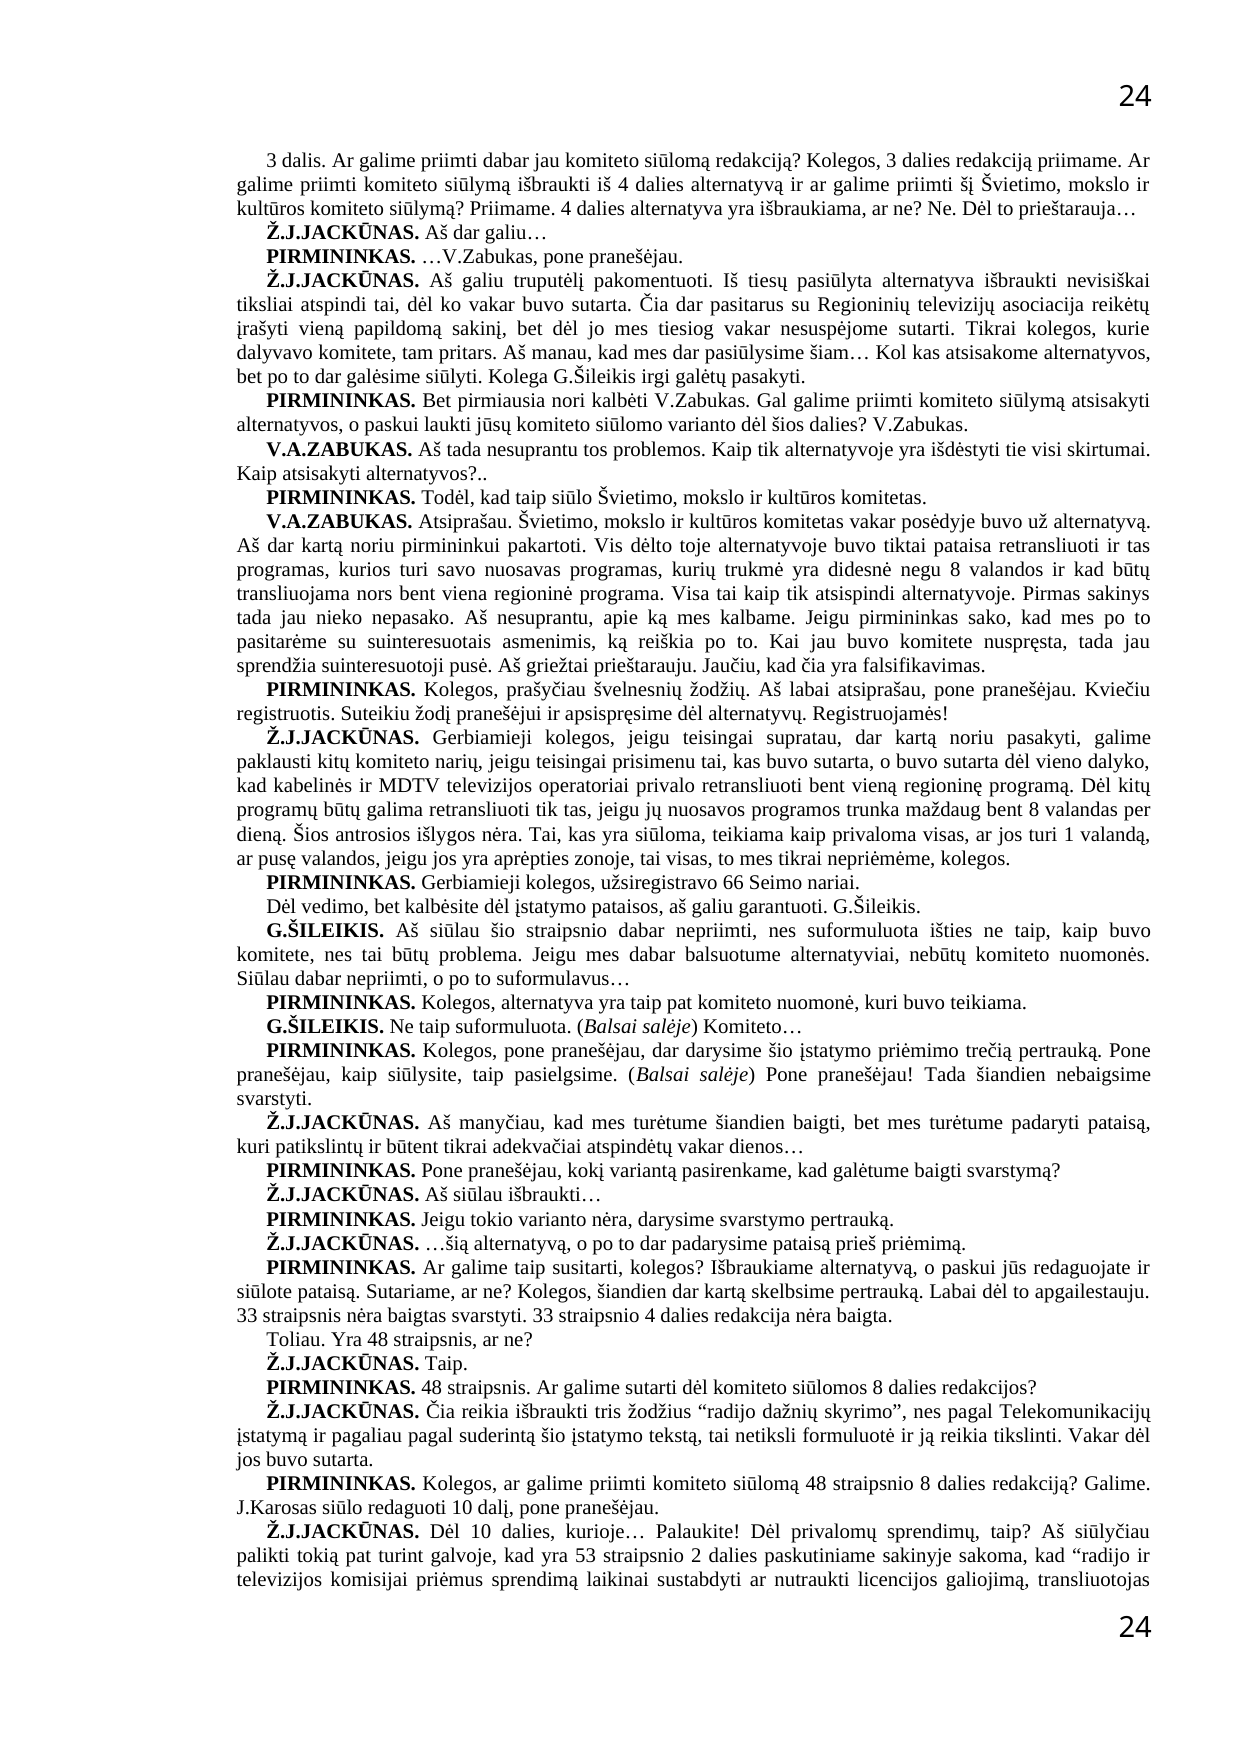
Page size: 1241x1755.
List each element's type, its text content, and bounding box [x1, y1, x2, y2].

text Toliau. Yra 48 straipsnis, ar ne? [236, 1327, 1152, 1351]
text Ž.J.JACKŪNAS. Aš siūlau išbraukti… [236, 1182, 1152, 1206]
text PIRMININKAS. 48 straipsnis. Ar galime sutarti dėl komiteto siūlomos 8 dalies redakcijos? [236, 1375, 1152, 1399]
text PIRMININKAS. Kolegos, alternatyva yra taip pat komiteto nuomonė, kuri buvo teikiama. [236, 990, 1152, 1014]
text PIRMININKAS. Kolegos, pone pranešėjau, dar darysime šio įstatymo priėmimo trečią pertrauką. Pone pranešėjau, kaip siūlysite, taip pasielgsime. (Balsai salėje) Pone pranešėjau! Tada šiandien nebaigsime svarstyti. [236, 1038, 1152, 1110]
text Ž.J.JACKŪNAS. Čia reikia išbraukti tris žodžius “radijo dažnių skyrimo”, nes pagal Telekomunikacijų įstatymą ir pagaliau pagal suderintą šio įstatymo tekstą, tai netiksli formuluotė ir ją reikia tikslinti. Vakar dėl jos buvo sutarta. [236, 1399, 1152, 1471]
text PIRMININKAS. Kolegos, ar galime priimti komiteto siūlomą 48 straipsnio 8 dalies redakciją? Galime. J.Karosas siūlo redaguoti 10 dalį, pone pranešėjau. [236, 1471, 1152, 1519]
text PIRMININKAS. Jeigu tokio varianto nėra, darysime svarstymo pertrauką. [236, 1206, 1152, 1231]
text Dėl vedimo, bet kalbėsite dėl įstatymo pataisos, aš galiu garantuoti. G.Šileikis. [236, 894, 1152, 918]
text PIRMININKAS. Gerbiamieji kolegos, užsiregistravo 66 Seimo nariai. [236, 869, 1152, 894]
text Ž.J.JACKŪNAS. Aš galiu truputėlį pakomentuoti. Iš tiesų pasiūlyta alternatyva išbraukti nevisiškai tiksliai atspindi tai, dėl ko vakar buvo sutarta. Čia dar pasitarus su Regioninių televizijų asociacija reikėtų įrašyti vieną papildomą sakinį, bet dėl jo mes tiesiog vakar nesuspėjome sutarti. Tikrai kolegos, kurie dalyvavo komitete, tam pritars. Aš manau, kad mes dar pasiūlysime šiam… Kol kas atsisakome alternatyvos, bet po to dar galėsime siūlyti. Kolega G.Šileikis irgi galėtų pasakyti. [236, 268, 1152, 388]
text Ž.J.JACKŪNAS. Aš manyčiau, kad mes turėtume šiandien baigti, bet mes turėtume padaryti pataisą, kuri patikslintų ir būtent tikrai adekvačiai atspindėtų vakar dienos… [236, 1110, 1152, 1158]
text V.A.ZABUKAS. Atsiprašau. Švietimo, mokslo ir kultūros komitetas vakar posėdyje buvo už alternatyvą. Aš dar kartą noriu pirmininkui pakartoti. Vis dėlto toje alternatyvoje buvo tiktai pataisa retransliuoti ir tas programas, kurios turi savo nuosavas programas, kurių trukmė yra didesnė negu 8 valandos ir kad būtų transliuojama nors bent viena regioninė programa. Visa tai kaip tik atsispindi alternatyvoje. Pirmas sakinys tada jau nieko nepasako. Aš nesuprantu, apie ką mes kalbame. Jeigu pirmininkas sako, kad mes po to pasitarėme su suinteresuotais asmenimis, ką reiškia po to. Kai jau buvo komitete nuspręsta, tada jau sprendžia suinteresuotoji pusė. Aš griežtai prieštarauju. Jaučiu, kad čia yra falsifikavimas. [236, 509, 1152, 677]
text Ž.J.JACKŪNAS. Dėl 10 dalies, kurioje… Palaukite! Dėl privalomų sprendimų, taip? Aš siūlyčiau palikti tokią pat turint galvoje, kad yra 53 straipsnio 2 dalies paskutiniame sakinyje sakoma, kad “radijo ir televizijos komisijai priėmus sprendimą laikinai sustabdyti ar nutraukti licencijos galiojimą, transliuotojas [236, 1519, 1152, 1591]
text PIRMININKAS. Pone pranešėjau, kokį variantą pasirenkame, kad galėtume baigti svarstymą? [236, 1158, 1152, 1182]
text PIRMININKAS. Todėl, kad taip siūlo Švietimo, mokslo ir kultūros komitetas. [236, 484, 1152, 509]
text G.ŠILEIKIS. Ne taip suformuluota. (Balsai salėje) Komiteto… [236, 1014, 1152, 1038]
text G.ŠILEIKIS. Aš siūlau šio straipsnio dabar nepriimti, nes suformuluota išties ne taip, kaip buvo komitete, nes tai būtų problema. Jeigu mes dabar balsuotume alternatyviai, nebūtų komiteto nuomonės. Siūlau dabar nepriimti, o po to suformulavus… [236, 918, 1152, 990]
text V.A.ZABUKAS. Aš tada nesuprantu tos problemos. Kaip tik alternatyvoje yra išdėstyti tie visi skirtumai. Kaip atsisakyti alternatyvos?.. [236, 436, 1152, 484]
text PIRMININKAS. Bet pirmiausia nori kalbėti V.Zabukas. Gal galime priimti komiteto siūlymą atsisakyti alternatyvos, o paskui laukti jūsų komiteto siūlomo varianto dėl šios dalies? V.Zabukas. [236, 388, 1152, 436]
text Ž.J.JACKŪNAS. Taip. [236, 1351, 1152, 1375]
text PIRMININKAS. Kolegos, prašyčiau švelnesnių žodžių. Aš labai atsiprašau, pone pranešėjau. Kviečiu registruotis. Suteikiu žodį pranešėjui ir apsispręsime dėl alternatyvų. Registruojamės! [236, 677, 1152, 725]
text Ž.J.JACKŪNAS. …šią alternatyvą, o po to dar padarysime pataisą prieš priėmimą. [236, 1231, 1152, 1254]
text PIRMININKAS. Ar galime taip susitarti, kolegos? Išbraukiame alternatyvą, o paskui jūs redaguojate ir siūlote pataisą. Sutariame, ar ne? Kolegos, šiandien dar kartą skelbsime pertrauką. Labai dėl to apgailestauju. 33 straipsnis nėra baigtas svarstyti. 33 straipsnio 4 dalies redakcija nėra baigta. [236, 1254, 1152, 1327]
text Ž.J.JACKŪNAS. Gerbiamieji kolegos, jeigu teisingai supratau, dar kartą noriu pasakyti, galime paklausti kitų komiteto narių, jeigu teisingai prisimenu tai, kas buvo sutarta, o buvo sutarta dėl vieno dalyko, kad kabelinės ir MDTV televizijos operatoriai privalo retransliuoti bent vieną regioninę programą. Dėl kitų programų būtų galima retransliuoti tik tas, jeigu jų nuosavos programos trunka maždaug bent 8 valandas per dieną. Šios antrosios išlygos nėra. Tai, kas yra siūloma, teikiama kaip privaloma visas, ar jos turi 1 valandą, ar pusę valandos, jeigu jos yra aprėpties zonoje, tai visas, to mes tikrai nepriėmėme, kolegos. [236, 725, 1152, 869]
text 3 dalis. Ar galime priimti dabar jau komiteto siūlomą redakciją? Kolegos, 3 dalies redakciją priimame. Ar galime priimti komiteto siūlymą išbraukti iš 4 dalies alternatyvą ir ar galime priimti šį Švietimo, mokslo ir kultūros komiteto siūlymą? Priimame. 4 dalies alternatyva yra išbraukiama, ar ne? Ne. Dėl to prieštarauja… [236, 148, 1152, 220]
text Ž.J.JACKŪNAS. Aš dar galiu… [236, 220, 1152, 244]
text PIRMININKAS. …V.Zabukas, pone pranešėjau. [236, 244, 1152, 268]
